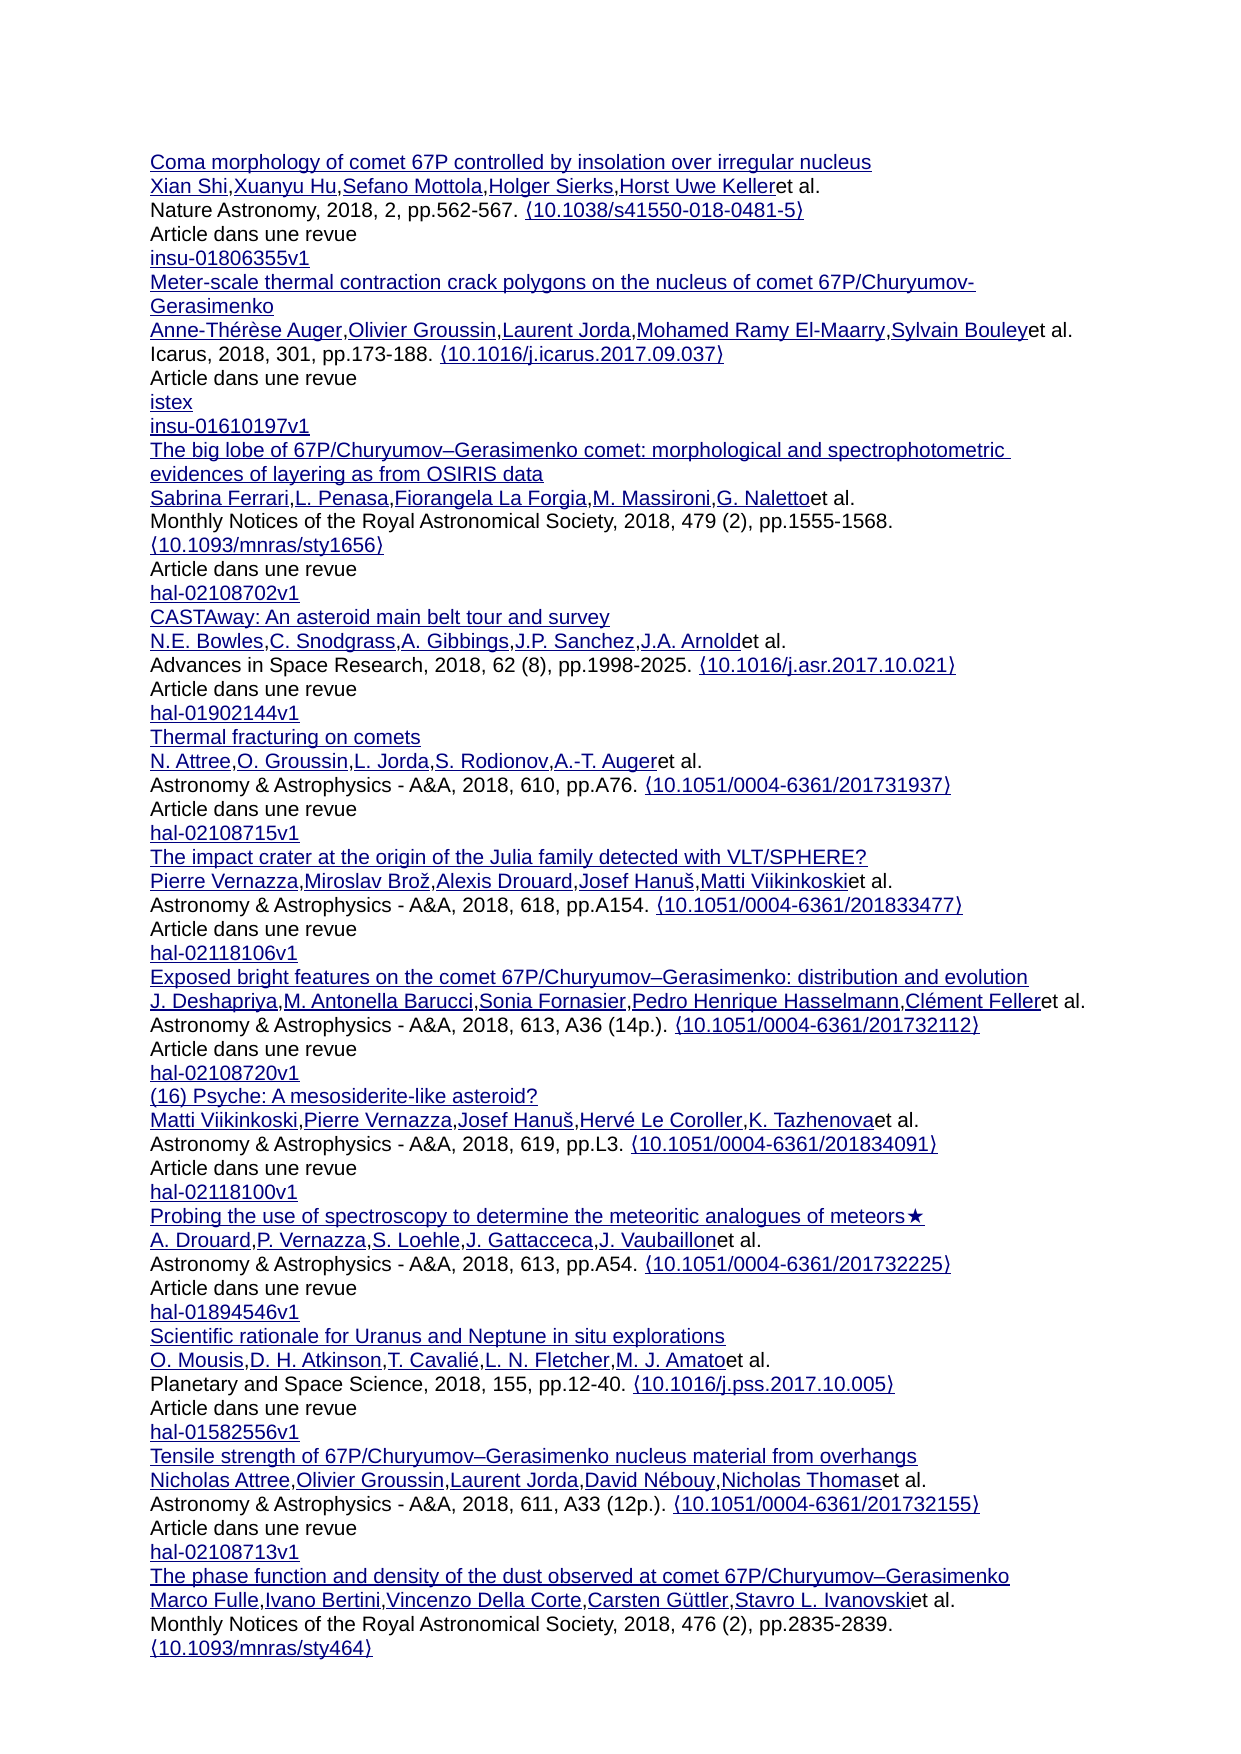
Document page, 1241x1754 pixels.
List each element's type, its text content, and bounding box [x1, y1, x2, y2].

table_cell The impact crater at the origin of the Julia family detected with VLT/SPHERE? Pierre Vernazza,Miroslav Brož,Alexis Drouard,Josef Hanuš,Matti Viikinkoskiet al. Astronomy & Astrophysics - A&A, 2018, 618, pp.A154. ⟨10.1051/0004-6361/201833477⟩ Article dans une revue hal-02118106v1 [150, 845, 1090, 964]
table_cell Thermal fracturing on comets N. Attree,O. Groussin,L. Jorda,S. Rodionov,A.-T. Augeret al. Astronomy & Astrophysics - A&A, 2018, 610, pp.A76. ⟨10.1051/0004-6361/201731937⟩ Article dans une revue hal-02108715v1 [150, 725, 1090, 845]
table_cell Exposed bright features on the comet 67P/Churyumov–Gerasimenko: distribution and evolution J. Deshapriya,M. Antonella Barucci,Sonia Fornasier,Pedro Henrique Hasselmann,Clément Felleret al. Astronomy & Astrophysics - A&A, 2018, 613, A36 (14p.). ⟨10.1051/0004-6361/201732112⟩ Article dans une revue hal-02108720v1 [150, 965, 1090, 1084]
table_cell Probing the use of spectroscopy to determine the meteoritic analogues of meteors★ A. Drouard,P. Vernazza,S. Loehle,J. Gattacceca,J. Vaubaillonet al. Astronomy & Astrophysics - A&A, 2018, 613, pp.A54. ⟨10.1051/0004-6361/201732225⟩ Article dans une revue hal-01894546v1 [150, 1204, 1090, 1324]
table_cell Scientific rationale for Uranus and Neptune in situ explorations O. Mousis,D. H. Atkinson,T. Cavalié,L. N. Fletcher,M. J. Amatoet al. Planetary and Space Science, 2018, 155, pp.12-40. ⟨10.1016/j.pss.2017.10.005⟩ Article dans une revue hal-01582556v1 [150, 1324, 1090, 1444]
table_cell The phase function and density of the dust observed at comet 67P/Churyumov–Gerasimenko Marco Fulle,Ivano Bertini,Vincenzo Della Corte,Carsten Güttler,Stavro L. Ivanovskiet al. Monthly Notices of the Royal Astronomical Society, 2018, 476 (2), pp.2835-2839. ⟨10.1093/mnras/sty464⟩ [150, 1564, 1090, 1659]
table_cell (16) Psyche: A mesosiderite-like asteroid? Matti Viikinkoski,Pierre Vernazza,Josef Hanuš,Hervé Le Coroller,K. Tazhenovaet al. Astronomy & Astrophysics - A&A, 2018, 619, pp.L3. ⟨10.1051/0004-6361/201834091⟩ Article dans une revue hal-02118100v1 [150, 1084, 1090, 1204]
table_cell Coma morphology of comet 67P controlled by insolation over irregular nucleus Xian Shi,Xuanyu Hu,Sefano Mottola,Holger Sierks,Horst Uwe Kelleret al. Nature Astronomy, 2018, 2, pp.562-567. ⟨10.1038/s41550-018-0481-5⟩ Article dans une revue insu-01806355v1 [150, 150, 1090, 270]
table_cell Tensile strength of 67P/Churyumov–Gerasimenko nucleus material from overhangs Nicholas Attree,Olivier Groussin,Laurent Jorda,David Nébouy,Nicholas Thomaset al. Astronomy & Astrophysics - A&A, 2018, 611, A33 (12p.). ⟨10.1051/0004-6361/201732155⟩ Article dans une revue hal-02108713v1 [150, 1444, 1090, 1563]
table_cell Meter-scale thermal contraction crack polygons on the nucleus of comet 67P/Churyumov-Gerasimenko Anne-Thérèse Auger,Olivier Groussin,Laurent Jorda,Mohamed Ramy El-Maarry,Sylvain Bouleyet al. Icarus, 2018, 301, pp.173-188. ⟨10.1016/j.icarus.2017.09.037⟩ Article dans une revue istex insu-01610197v1 [150, 270, 1090, 437]
table_cell The big lobe of 67P/Churyumov–Gerasimenko comet: morphological and spectrophotometric evidences of layering as from OSIRIS data Sabrina Ferrari,L. Penasa,Fiorangela La Forgia,M. Massironi,G. Nalettoet al. Monthly Notices of the Royal Astronomical Society, 2018, 479 (2), pp.1555-1568. ⟨10.1093/mnras/sty1656⟩ Article dans une revue hal-02108702v1 [150, 438, 1090, 605]
table_cell CASTAway: An asteroid main belt tour and survey N.E. Bowles,C. Snodgrass,A. Gibbings,J.P. Sanchez,J.A. Arnoldet al. Advances in Space Research, 2018, 62 (8), pp.1998-2025. ⟨10.1016/j.asr.2017.10.021⟩ Article dans une revue hal-01902144v1 [150, 605, 1090, 725]
